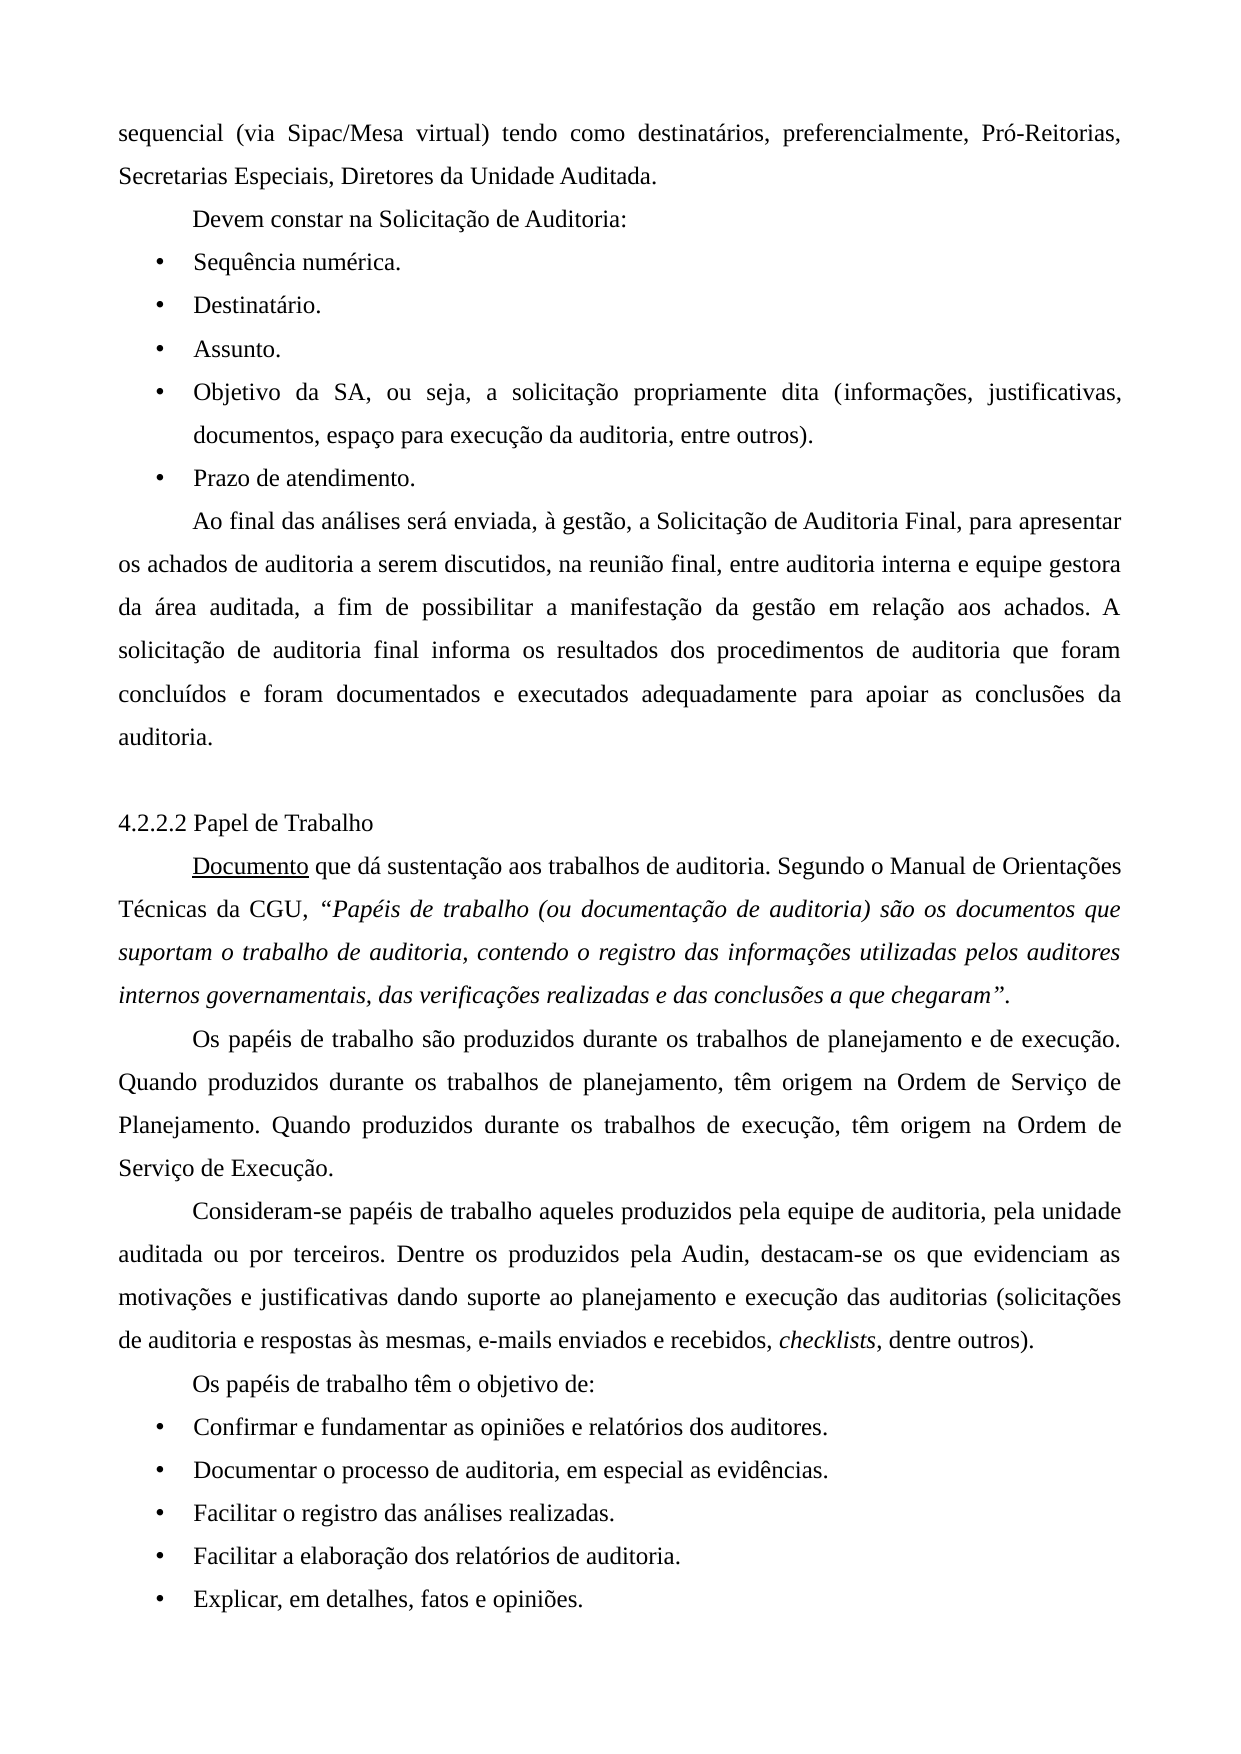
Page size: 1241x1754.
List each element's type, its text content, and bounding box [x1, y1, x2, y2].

subtitle 4.2.2.2 Papel de Trabalho [118, 808, 1122, 837]
text Devem constar na Solicitação de Auditoria: [118, 204, 1122, 233]
list Sequência numérica. [156, 247, 1122, 276]
text Consideram-se papéis de trabalho aqueles produzidos pela equipe de auditoria, pela unidade auditada ou por terceiros. Dentre os produzidos pela Audin, destacam-se os que evidenciam as motivações e justificativas dando suporte ao planejamento e execução das auditorias (solicitações de auditoria e respostas às mesmas, e-mails enviados e recebidos, checklists, dentre outros). [118, 1196, 1122, 1354]
list Assunto. [156, 334, 1122, 362]
list Objetivo da SA, ou seja, a solicitação propriamente dita (informações, justificativas, documentos, espaço para execução da auditoria, entre outros). [156, 377, 1122, 449]
text Documento que dá sustentação aos trabalhos de auditoria. Segundo o Manual de Orientações Técnicas da CGU, “Papéis de trabalho (ou documentação de auditoria) são os documentos que suportam o trabalho de auditoria, contendo o registro das informações utilizadas pelos auditores internos governamentais, das verificações realizadas e das conclusões a que chegaram”. [118, 851, 1122, 1009]
list Destinatário. [156, 291, 1122, 319]
list Documentar o processo de auditoria, em especial as evidências. [156, 1455, 1122, 1484]
list Facilitar o registro das análises realizadas. [156, 1498, 1122, 1527]
text sequencial (via Sipac/Mesa virtual) tendo como destinatários, preferencialmente, Pró-Reitorias, Secretarias Especiais, Diretores da Unidade Auditada. [118, 118, 1122, 190]
list Facilitar a elaboração dos relatórios de auditoria. [156, 1541, 1122, 1570]
text Os papéis de trabalho são produzidos durante os trabalhos de planejamento e de execução. Quando produzidos durante os trabalhos de planejamento, têm origem na Ordem de Serviço de Planejamento. Quando produzidos durante os trabalhos de execução, têm origem na Ordem de Serviço de Execução. [118, 1024, 1122, 1182]
list Prazo de atendimento. [156, 463, 1122, 492]
list Confirmar e fundamentar as opiniões e relatórios dos auditores. [156, 1412, 1122, 1441]
text Ao final das análises será enviada, à gestão, a Solicitação de Auditoria Final, para apresentar os achados de auditoria a serem discutidos, na reunião final, entre auditoria interna e equipe gestora da área auditada, a fim de possibilitar a manifestação da gestão em relação aos achados. A solicitação de auditoria final informa os resultados dos procedimentos de auditoria que foram concluídos e foram documentados e executados adequadamente para apoiar as conclusões da auditoria. [118, 506, 1122, 751]
text Os papéis de trabalho têm o objetivo de: [118, 1369, 1122, 1397]
list Explicar, em detalhes, fatos e opiniões. [156, 1584, 1122, 1613]
